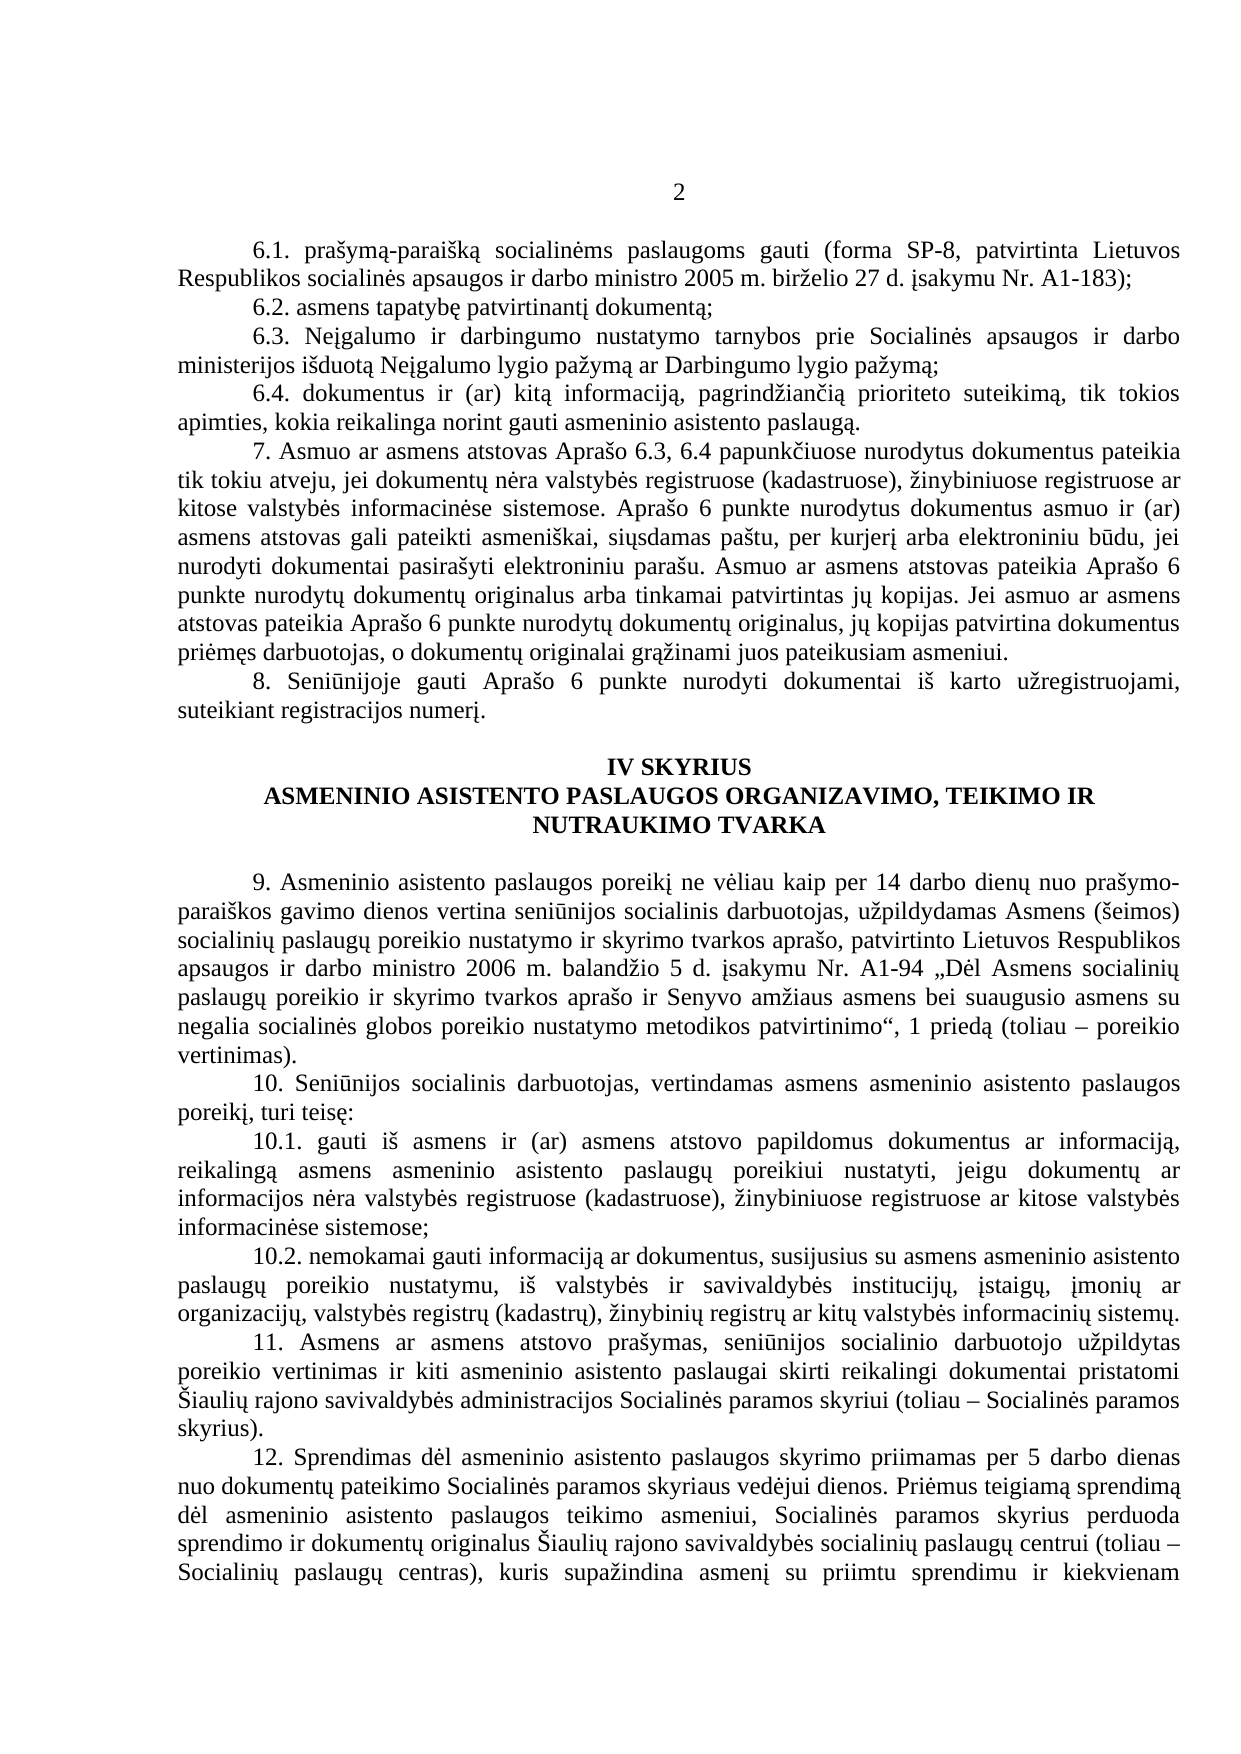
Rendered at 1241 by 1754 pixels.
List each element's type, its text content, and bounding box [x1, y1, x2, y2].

text 10.1. gauti iš asmens ir (ar) asmens atstovo papildomus dokumentus ar informaciją, reikalingą asmens asmeninio asistento paslaugų poreikiui nustatyti, jeigu dokumentų ar informacijos nėra valstybės registruose (kadastruose), žinybiniuose registruose ar kitose valstybės informacinėse sistemose; [177, 1126, 1181, 1241]
text 10.2. nemokamai gauti informaciją ar dokumentus, susijusius su asmens asmeninio asistento paslaugų poreikio nustatymu, iš valstybės ir savivaldybės institucijų, įstaigų, įmonių ar organizacijų, valstybės registrų (kadastrų), žinybinių registrų ar kitų valstybės informacinių sistemų. [177, 1241, 1181, 1327]
text 11. Asmens ar asmens atstovo prašymas, seniūnijos socialinio darbuotojo užpildytas poreikio vertinimas ir kiti asmeninio asistento paslaugai skirti reikalingi dokumentai pristatomi Šiaulių rajono savivaldybės administracijos Socialinės paramos skyriui (toliau – Socialinės paramos skyrius). [177, 1327, 1181, 1442]
text 7. Asmuo ar asmens atstovas Aprašo 6.3, 6.4 papunkčiuose nurodytus dokumentus pateikia tik tokiu atveju, jei dokumentų nėra valstybės registruose (kadastruose), žinybiniuose registruose ar kitose valstybės informacinėse sistemose. Aprašo 6 punkte nurodytus dokumentus asmuo ir (ar) asmens atstovas gali pateikti asmeniškai, siųsdamas paštu, per kurjerį arba elektroniniu būdu, jei nurodyti dokumentai pasirašyti elektroniniu parašu. Asmuo ar asmens atstovas pateikia Aprašo 6 punkte nurodytų dokumentų originalus arba tinkamai patvirtintas jų kopijas. Jei asmuo ar asmens atstovas pateikia Aprašo 6 punkte nurodytų dokumentų originalus, jų kopijas patvirtina dokumentus priėmęs darbuotojas, o dokumentų originalai grąžinami juos pateikusiam asmeniui. [177, 436, 1181, 666]
text 12. Sprendimas dėl asmeninio asistento paslaugos skyrimo priimamas per 5 darbo dienas nuo dokumentų pateikimo Socialinės paramos skyriaus vedėjui dienos. Priėmus teigiamą sprendimą dėl asmeninio asistento paslaugos teikimo asmeniui, Socialinės paramos skyrius perduoda sprendimo ir dokumentų originalus Šiaulių rajono savivaldybės socialinių paslaugų centrui (toliau – Socialinių paslaugų centras), kuris supažindina asmenį su priimtu sprendimu ir kiekvienam [177, 1442, 1181, 1586]
text 6.4. dokumentus ir (ar) kitą informaciją, pagrindžiančią prioriteto suteikimą, tik tokios apimties, kokia reikalinga norint gauti asmeninio asistento paslaugą. [177, 378, 1181, 436]
text 9. Asmeninio asistento paslaugos poreikį ne vėliau kaip per 14 darbo dienų nuo prašymo-paraiškos gavimo dienos vertina seniūnijos socialinis darbuotojas, užpildydamas Asmens (šeimos) socialinių paslaugų poreikio nustatymo ir skyrimo tvarkos aprašo, patvirtinto Lietuvos Respublikos apsaugos ir darbo ministro 2006 m. balandžio 5 d. įsakymu Nr. A1-94 „Dėl Asmens socialinių paslaugų poreikio ir skyrimo tvarkos aprašo ir Senyvo amžiaus asmens bei suaugusio asmens su negalia socialinės globos poreikio nustatymo metodikos patvirtinimo“, 1 priedą (toliau – poreikio vertinimas). [177, 867, 1181, 1068]
text ASMENINIO ASISTENTO PASLAUGOS ORGANIZAVIMO, TEIKIMO IR NUTRAUKIMO TVARKA [177, 781, 1181, 838]
text 6.1. prašymą-paraišką socialinėms paslaugoms gauti (forma SP-8, patvirtinta Lietuvos Respublikos socialinės apsaugos ir darbo ministro 2005 m. birželio 27 d. įsakymu Nr. A1-183); [177, 235, 1181, 292]
text 6.3. Neįgalumo ir darbingumo nustatymo tarnybos prie Socialinės apsaugos ir darbo ministerijos išduotą Neįgalumo lygio pažymą ar Darbingumo lygio pažymą; [177, 321, 1181, 378]
text 8. Seniūnijoje gauti Aprašo 6 punkte nurodyti dokumentai iš karto užregistruojami, suteikiant registracijos numerį. [177, 666, 1181, 723]
text 6.2. asmens tapatybę patvirtinantį dokumentą; [177, 292, 1181, 321]
text IV SKYRIUS [177, 752, 1181, 781]
text 10. Seniūnijos socialinis darbuotojas, vertindamas asmens asmeninio asistento paslaugos poreikį, turi teisę: [177, 1068, 1181, 1126]
